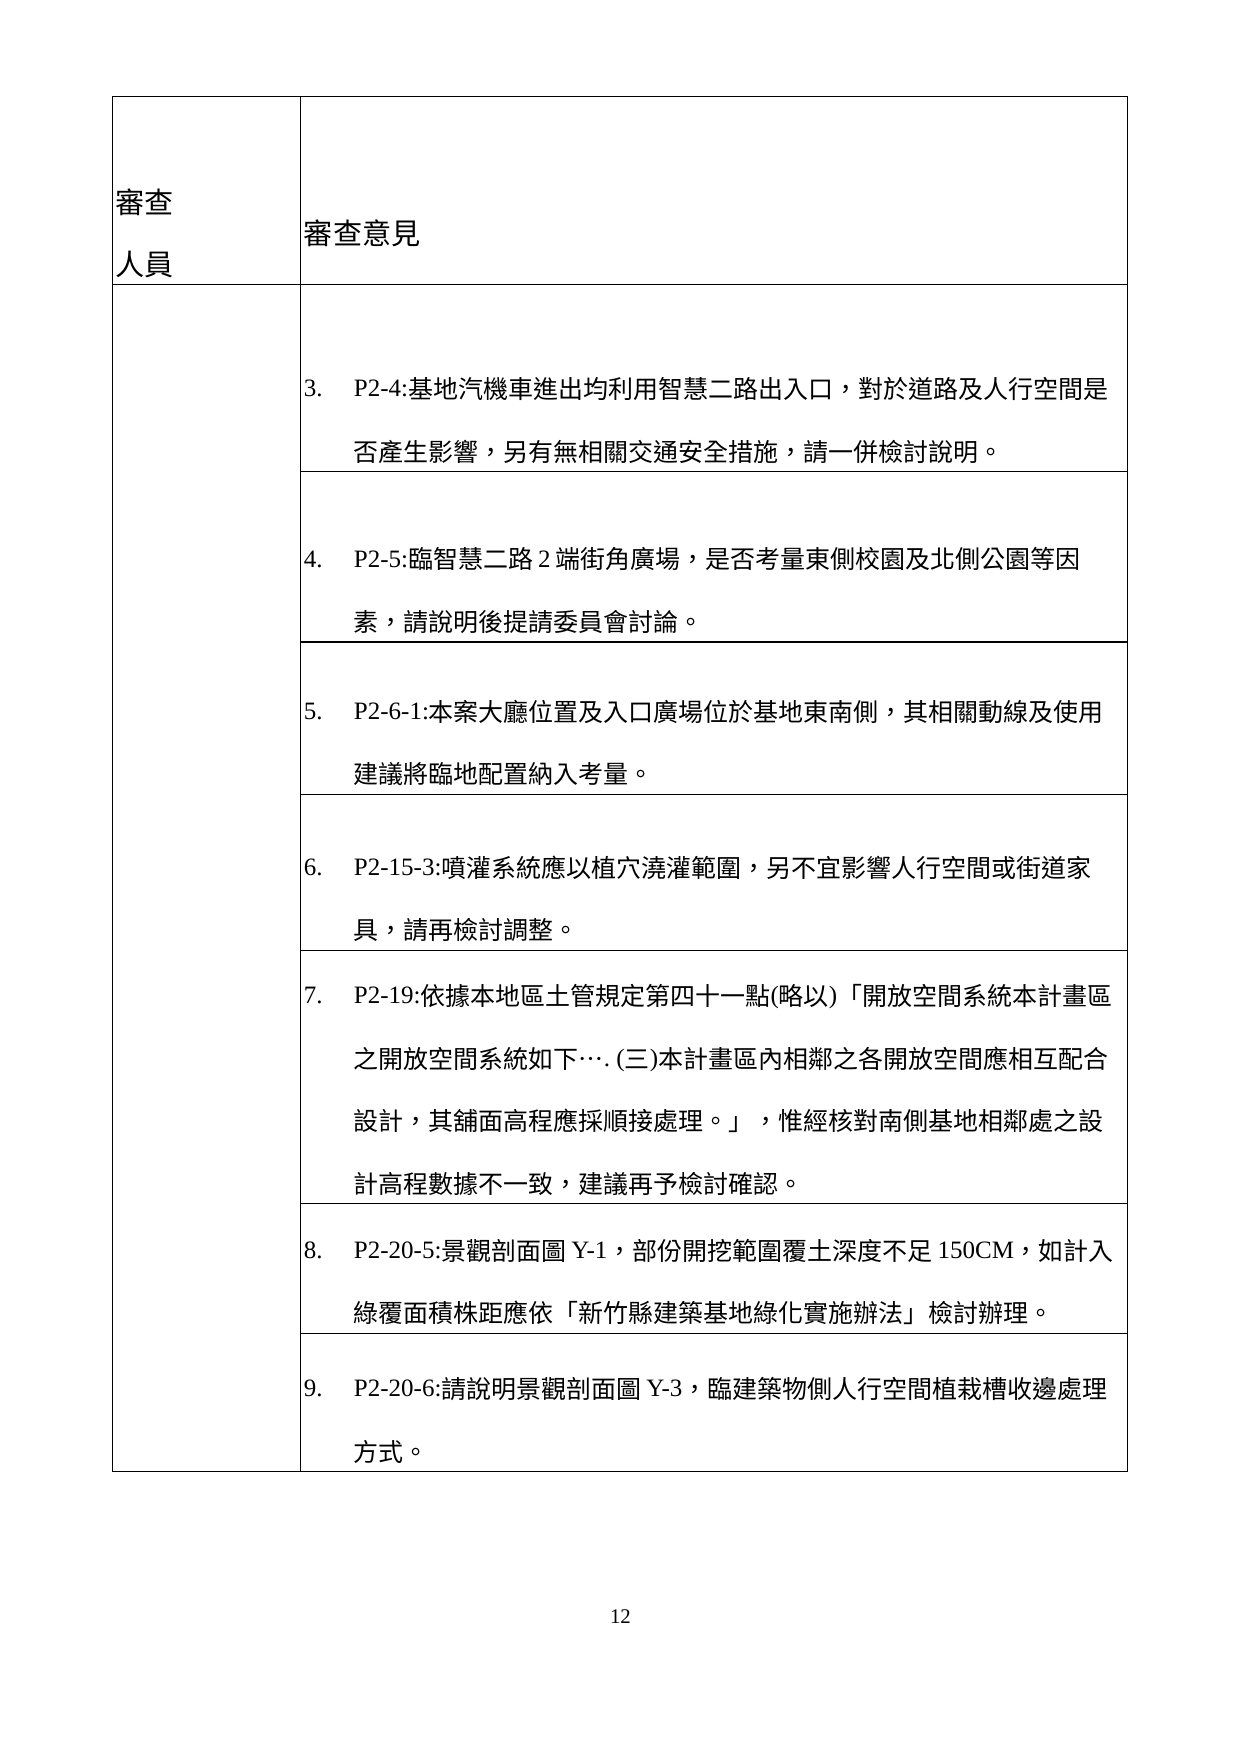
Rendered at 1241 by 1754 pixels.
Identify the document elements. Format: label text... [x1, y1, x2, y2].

table_cell P2-20-6:請說明景觀剖面圖Y-3，臨建築物側人行空間植栽槽收邊處理方式。 [301, 1334, 1127, 1471]
table_header 審查 人員 [113, 97, 300, 284]
table_cell P2-19:依據本地區土管規定第四十一點(略以)「開放空間系統本計畫區之開放空間系統如下…. (三)本計畫區內相鄰之各開放空間應相互配合設計，其舖面高程應採順接處理。」，惟經核對南側基地相鄰處之設計高程數據不一致，建議再予檢討確認。 [301, 951, 1127, 1203]
table_cell P2-15-3:噴灌系統應以植穴澆灌範圍，另不宜影響人行空間或街道家具，請再檢討調整。 [301, 795, 1127, 950]
table_cell P2-20-5:景觀剖面圖Y-1，部份開挖範圍覆土深度不足150CM，如計入綠覆面積株距應依「新竹縣建築基地綠化實施辦法」檢討辦理。 [301, 1204, 1127, 1333]
table_cell [113, 285, 300, 1471]
table_cell P2-5:臨智慧二路2端街角廣場，是否考量東側校園及北側公園等因素，請說明後提請委員會討論。 [301, 472, 1127, 641]
table_cell P2-6-1:本案大廳位置及入口廣場位於基地東南側，其相關動線及使用建議將臨地配置納入考量。 [301, 643, 1127, 794]
table_cell P2-4:基地汽機車進出均利用智慧二路出入口，對於道路及人行空間是否產生影響，另有無相關交通安全措施，請一併檢討說明。 [301, 285, 1127, 471]
table_header 審查意見 [301, 97, 1127, 284]
